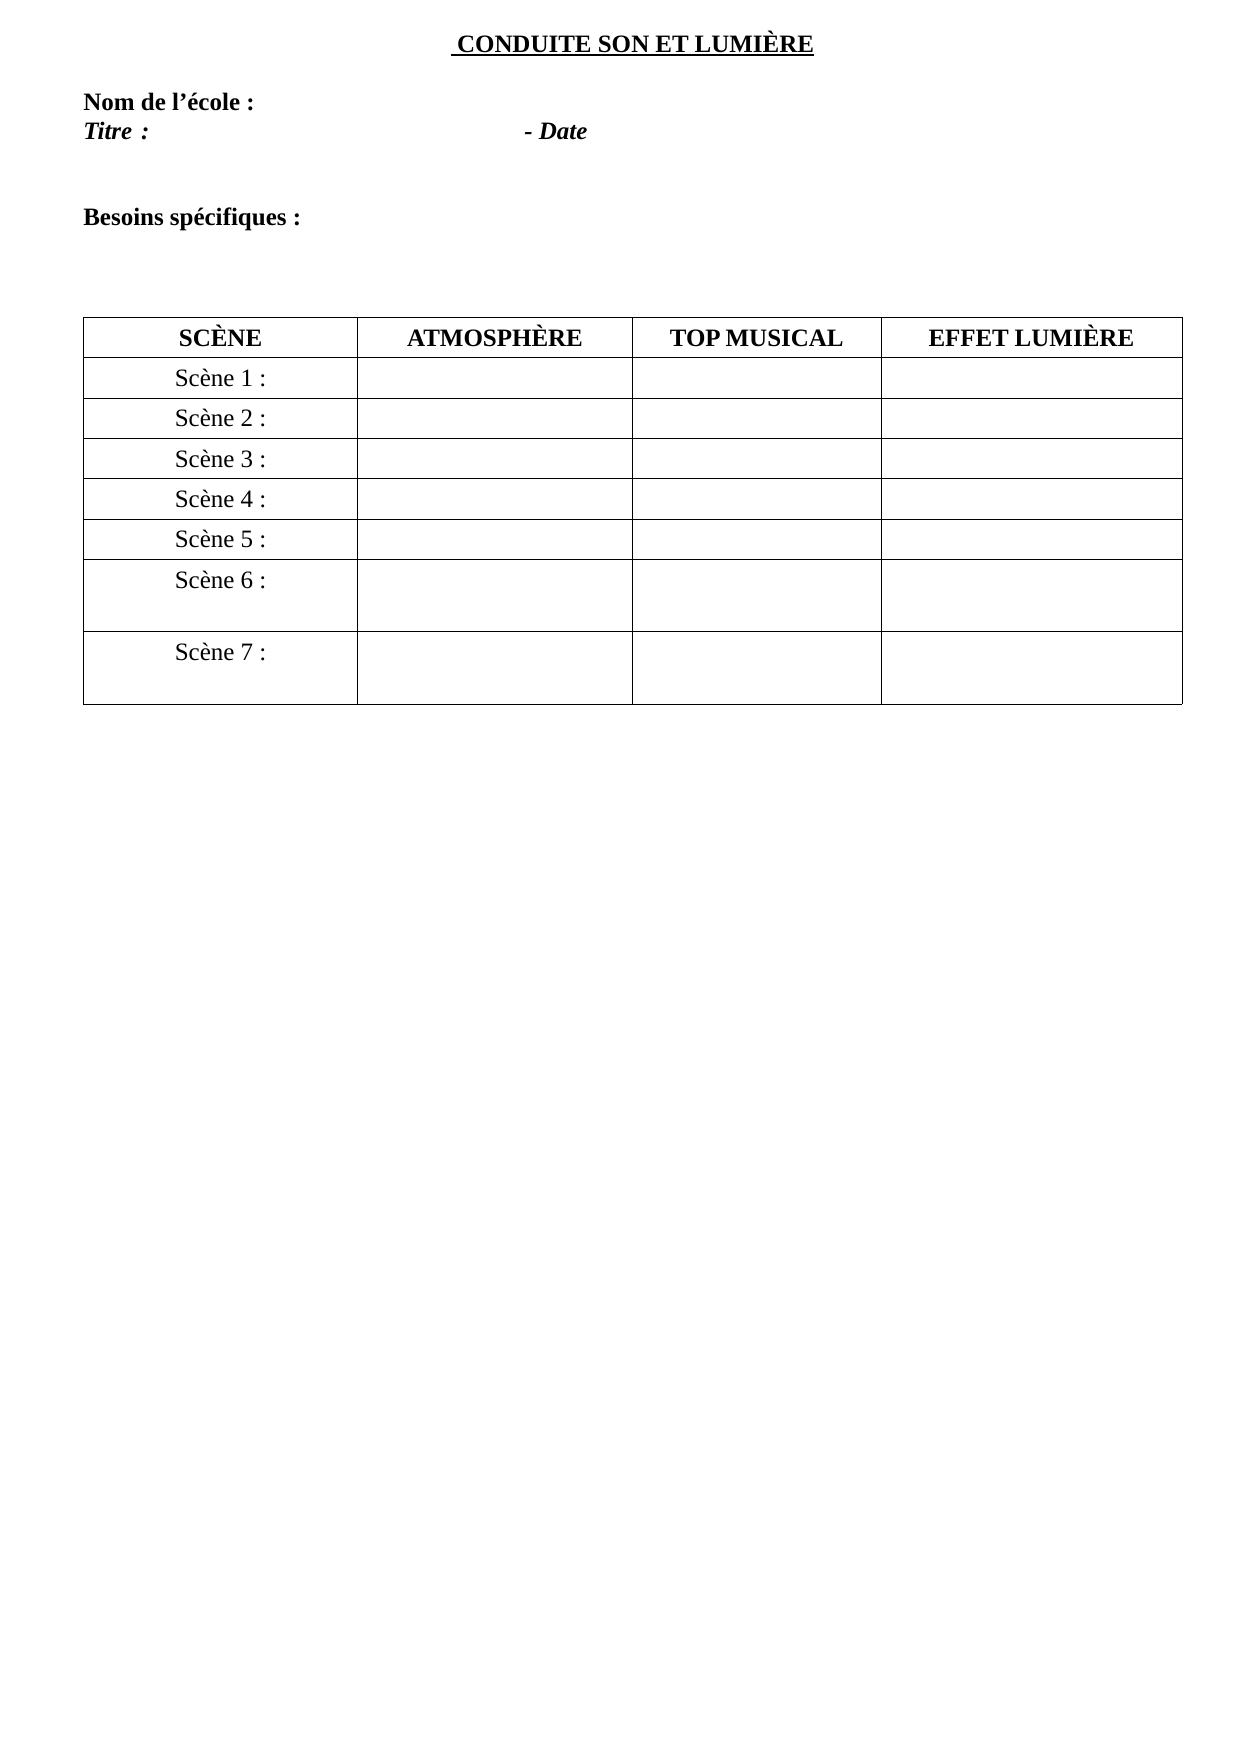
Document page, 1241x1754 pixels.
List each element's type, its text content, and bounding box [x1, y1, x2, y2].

table_cell [358, 560, 632, 631]
table_cell [633, 439, 881, 478]
table_cell Scène 5 : [84, 520, 357, 559]
table_header TOP MUSICAL [633, 318, 881, 357]
text Nom de l’école : [83, 87, 1182, 116]
text CONDUITE SON ET LUMIÈRE [83, 29, 1182, 58]
table_header EFFET LUMIÈRE [882, 318, 1182, 357]
table_cell [882, 520, 1182, 559]
table_cell [882, 632, 1182, 703]
table_cell Scène 3 : [84, 439, 357, 478]
table_cell [882, 560, 1182, 631]
table_cell [633, 560, 881, 631]
table_cell [633, 632, 881, 703]
table_header SCÈNE [84, 318, 357, 357]
text Titre : - Date [83, 116, 1182, 144]
table_cell [358, 439, 632, 478]
table_cell [633, 358, 881, 398]
table_cell Scène 7 : [84, 632, 357, 703]
table_cell [882, 358, 1182, 398]
table_cell [358, 632, 632, 703]
table_cell Scène 6 : [84, 560, 357, 631]
table_cell [882, 439, 1182, 478]
table_cell [882, 479, 1182, 518]
table_cell Scène 2 : [84, 399, 357, 438]
table_cell [358, 520, 632, 559]
table_cell Scène 4 : [84, 479, 357, 518]
table_cell [633, 399, 881, 438]
table_cell [358, 358, 632, 398]
table_cell [633, 479, 881, 518]
table_cell [358, 479, 632, 518]
table_cell [882, 399, 1182, 438]
table_header ATMOSPHÈRE [358, 318, 632, 357]
table_cell [358, 399, 632, 438]
text Besoins spécifiques : [83, 202, 1182, 231]
table_cell [633, 520, 881, 559]
table_cell Scène 1 : [84, 358, 357, 398]
